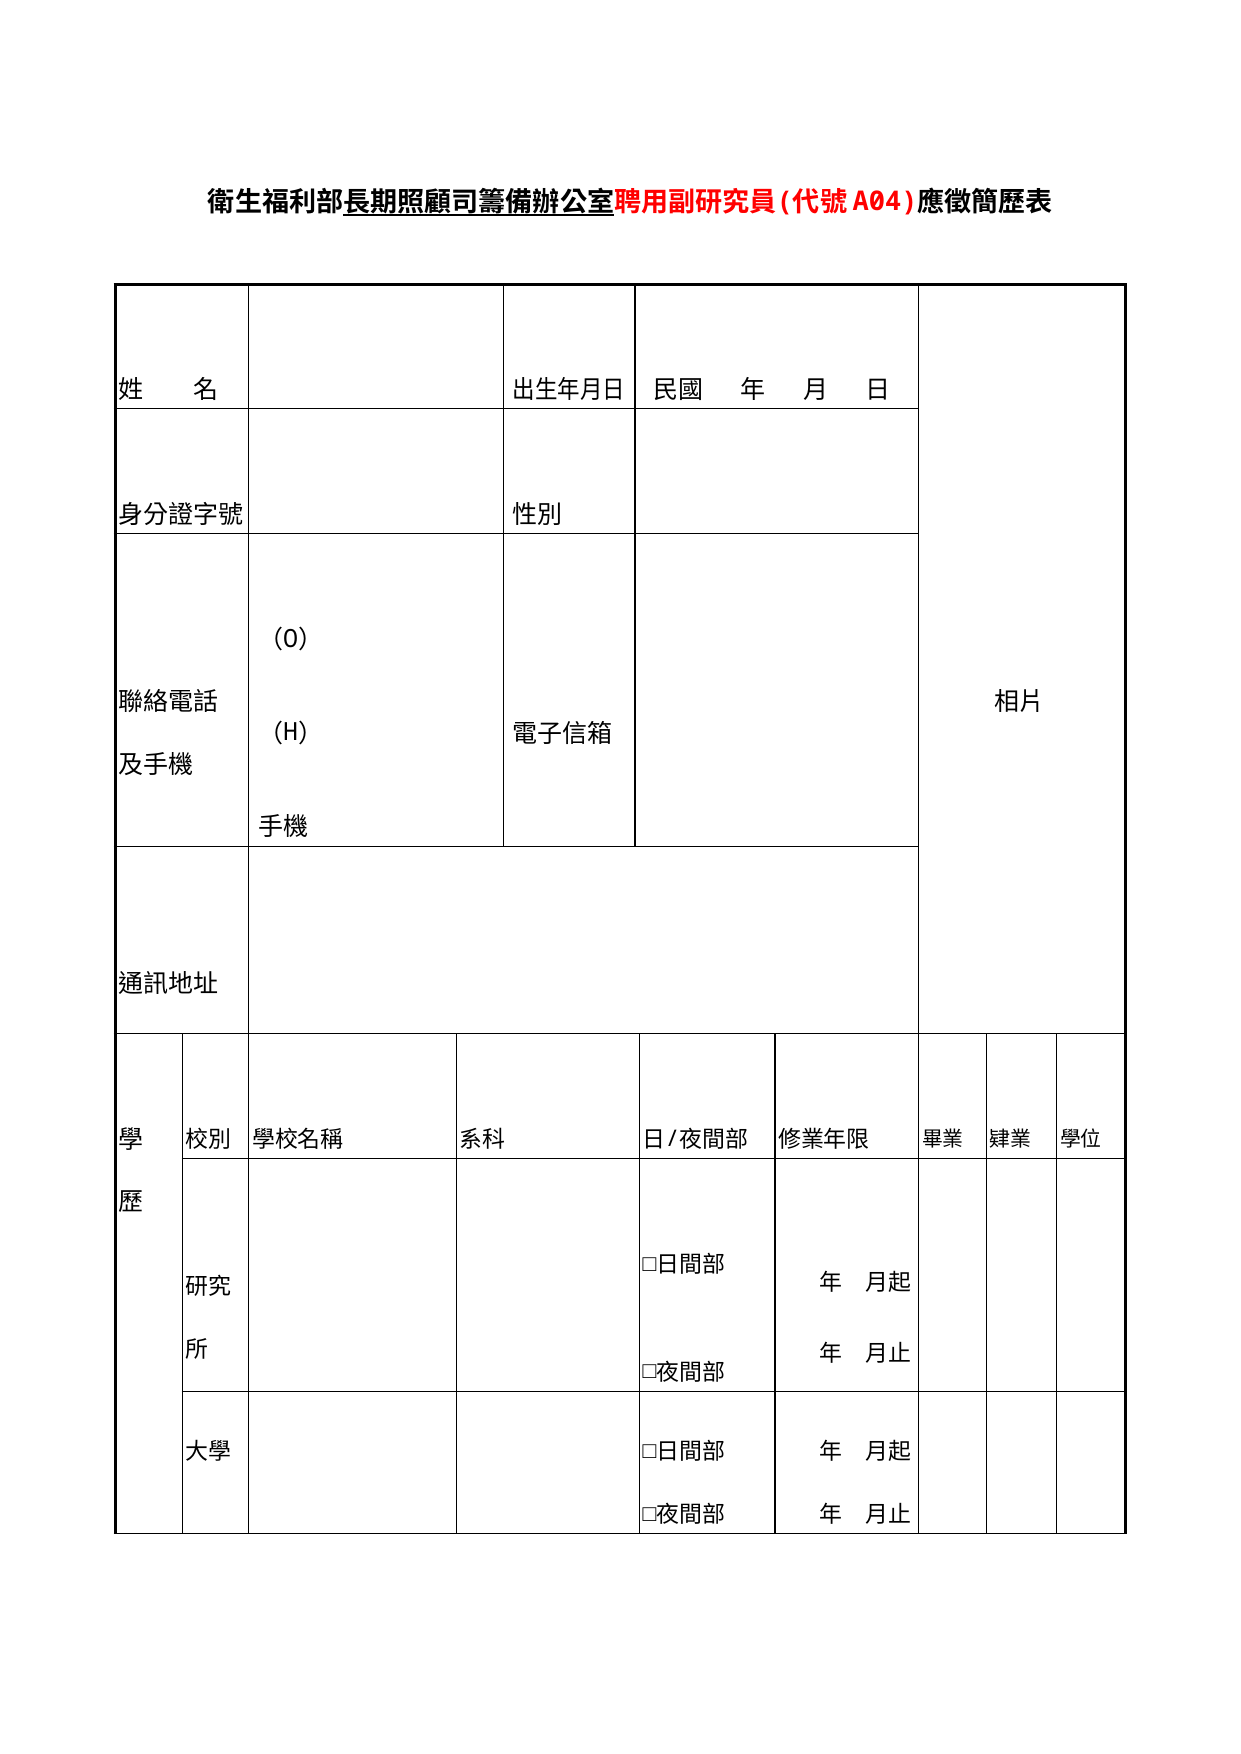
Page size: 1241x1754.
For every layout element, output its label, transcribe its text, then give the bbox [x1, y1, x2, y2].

table_cell 電子信箱 [504, 534, 634, 846]
table_cell 校別 [183, 1034, 248, 1158]
table_cell 大學 [183, 1392, 248, 1533]
table_cell 性別 [504, 409, 634, 533]
table_cell [457, 1159, 639, 1391]
table_cell [249, 409, 503, 533]
table_cell [1057, 1159, 1124, 1391]
table_cell [457, 1392, 639, 1533]
table_cell （O） （H） 手機 [249, 534, 503, 846]
table_cell □日間部 □夜間部 [640, 1392, 774, 1533]
table_cell 聯絡電話 及手機 [117, 534, 248, 846]
text 衛生福利部長期照顧司籌備辦公室聘用副研究員(代號A04)應徵簡歷表 [187, 158, 1053, 221]
table_cell [249, 1392, 456, 1533]
table_cell 年 月起 年 月止 [776, 1392, 918, 1533]
table_cell 身分證字號 [117, 409, 248, 533]
table_cell [919, 1159, 986, 1391]
table_cell 通訊地址 [117, 847, 248, 1033]
table_cell [249, 847, 918, 1033]
table_cell 學位 [1057, 1034, 1124, 1158]
table_header 出生年月日 [504, 286, 634, 408]
table_cell 系科 [457, 1034, 639, 1158]
table_header 相片 [919, 286, 1124, 1033]
table_cell 修業年限 [776, 1034, 918, 1158]
table_cell 年 月起 年 月止 [776, 1159, 918, 1391]
table_cell [987, 1159, 1056, 1391]
table_cell [636, 409, 918, 533]
table_cell 日/夜間部 [640, 1034, 774, 1158]
table_cell 研究所 [183, 1159, 248, 1391]
table_cell 肄業 [987, 1034, 1056, 1158]
table_cell [1057, 1392, 1124, 1533]
table_header [249, 286, 503, 408]
table_cell [249, 1159, 456, 1391]
table_header 民國 年 月 日 [636, 286, 918, 408]
table_header 姓 名 [117, 286, 248, 408]
table_cell 學校名稱 [249, 1034, 456, 1158]
table_cell [919, 1392, 986, 1533]
table_cell 學 歷 [117, 1034, 182, 1533]
table_cell [636, 534, 918, 846]
table_cell □日間部 □夜間部 [640, 1159, 774, 1391]
table_cell 畢業 [919, 1034, 986, 1158]
table_cell [987, 1392, 1056, 1533]
